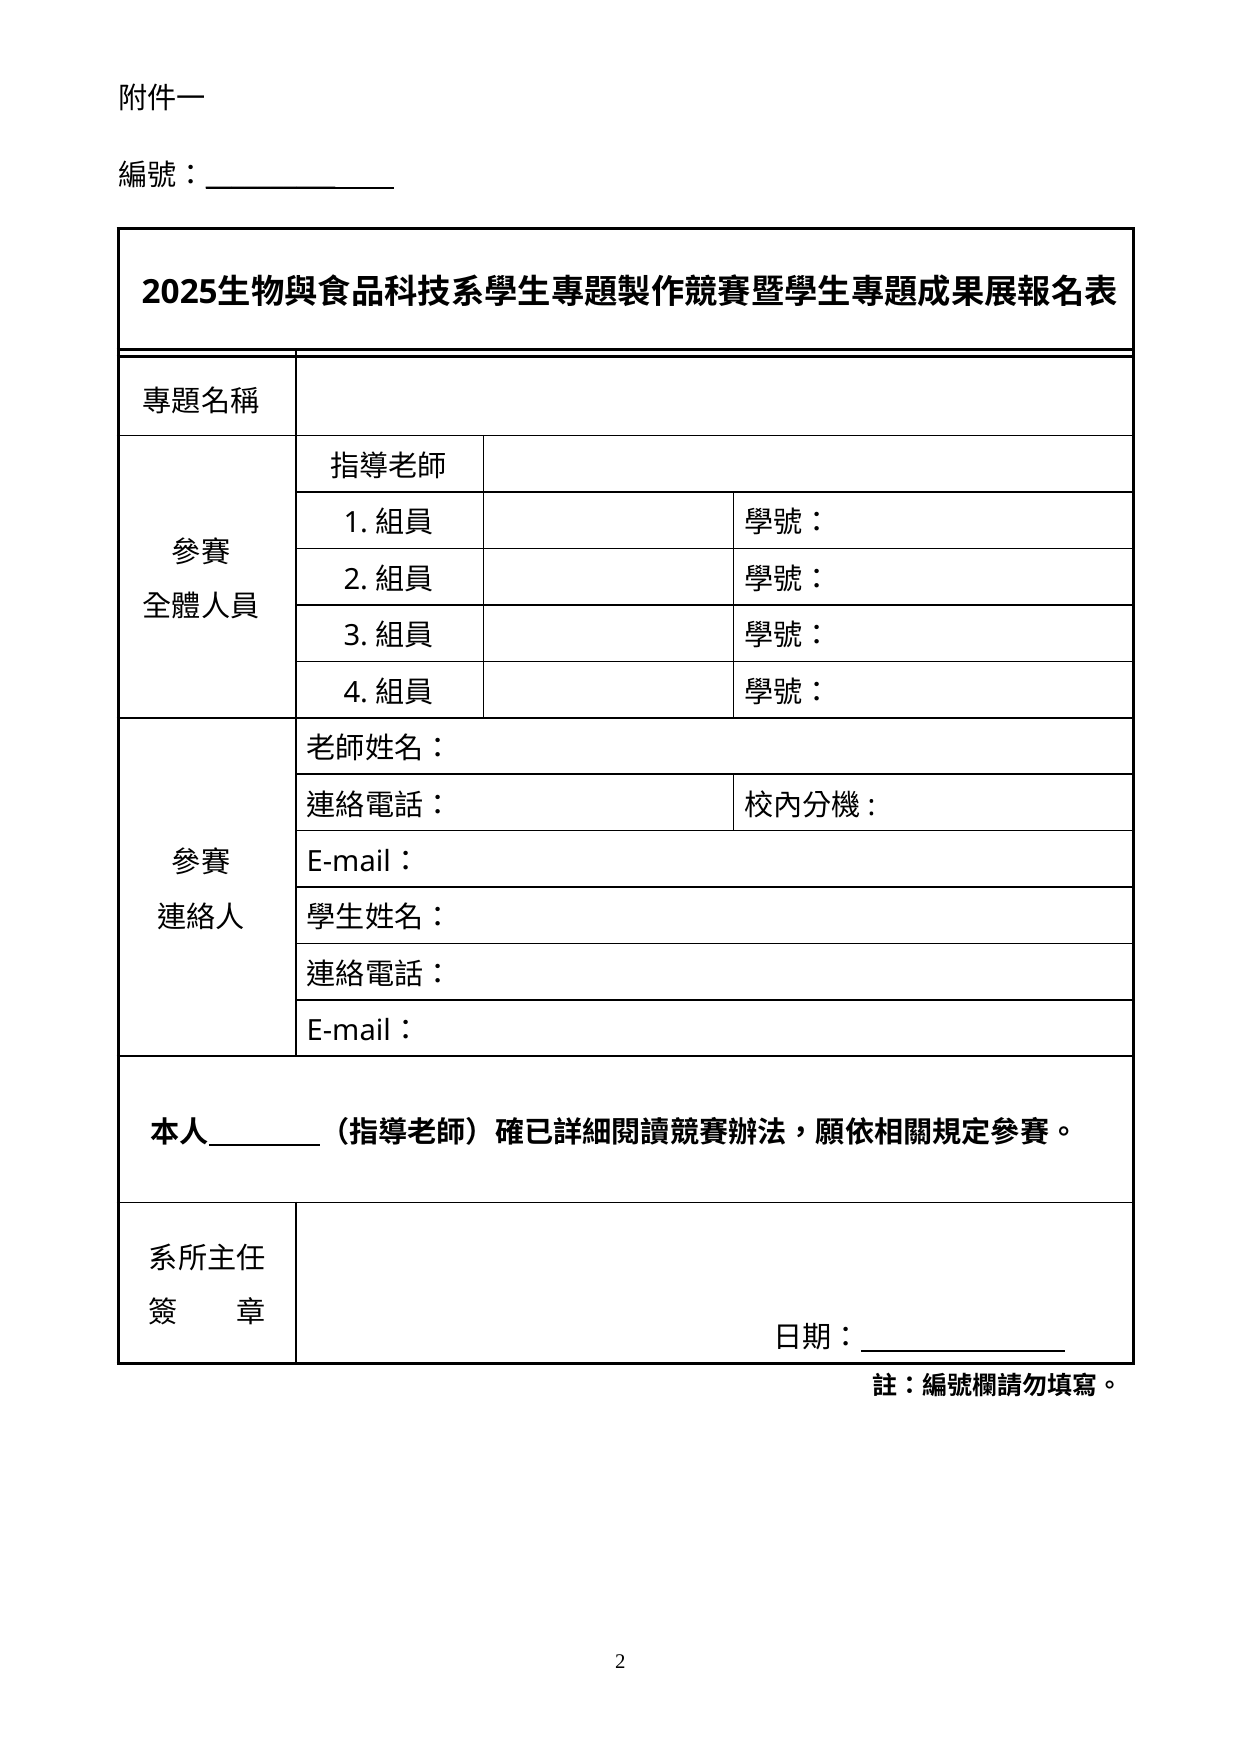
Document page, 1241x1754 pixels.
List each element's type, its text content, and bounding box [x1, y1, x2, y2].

table_cell E-mail： [297, 831, 1132, 886]
text 附件一 [118, 75, 1194, 117]
table_cell [120, 351, 295, 355]
table_cell 3. 組員 [297, 606, 483, 661]
table_cell 連絡電話： [297, 944, 1132, 999]
table_cell 學號： [734, 662, 1132, 717]
table_cell 連絡電話： [297, 775, 733, 830]
table_cell [484, 662, 733, 717]
table_cell 參賽 連絡人 [120, 719, 295, 1055]
text 註：編號欄請勿填寫。 [118, 1365, 1122, 1402]
table_cell [484, 493, 733, 548]
table_cell 系所主任 簽 章 [120, 1203, 295, 1362]
table_cell 指導老師 [297, 436, 483, 491]
table_header 2025生物與食品科技系學生專題製作競賽暨學生專題成果展報名表 [120, 230, 1132, 348]
table_cell 學號： [734, 493, 1132, 548]
table_cell [484, 549, 733, 604]
table_cell 校內分機 : [734, 775, 1132, 830]
table_cell E-mail： [297, 1001, 1132, 1055]
table_cell 參賽 全體人員 [120, 436, 295, 717]
table_cell 專題名稱 [120, 358, 295, 435]
table_cell 老師姓名： [297, 719, 1132, 773]
table_cell [297, 358, 1132, 435]
table_cell 學號： [734, 549, 1132, 604]
table_cell [297, 351, 1132, 355]
table_cell 學生姓名： [297, 888, 1132, 943]
table_cell 本人 （指導老師）確已詳細閱讀競賽辦法，願依相關規定參賽。 [120, 1057, 1132, 1202]
table_cell 2. 組員 [297, 549, 483, 604]
table_cell [484, 606, 733, 661]
table_cell [484, 436, 1132, 491]
table_cell 4. 組員 [297, 662, 483, 717]
text 編號：__________ [118, 151, 1194, 193]
table_cell 學號： [734, 606, 1132, 661]
table_cell 日期： [297, 1203, 1132, 1362]
table_cell 1. 組員 [297, 493, 483, 548]
